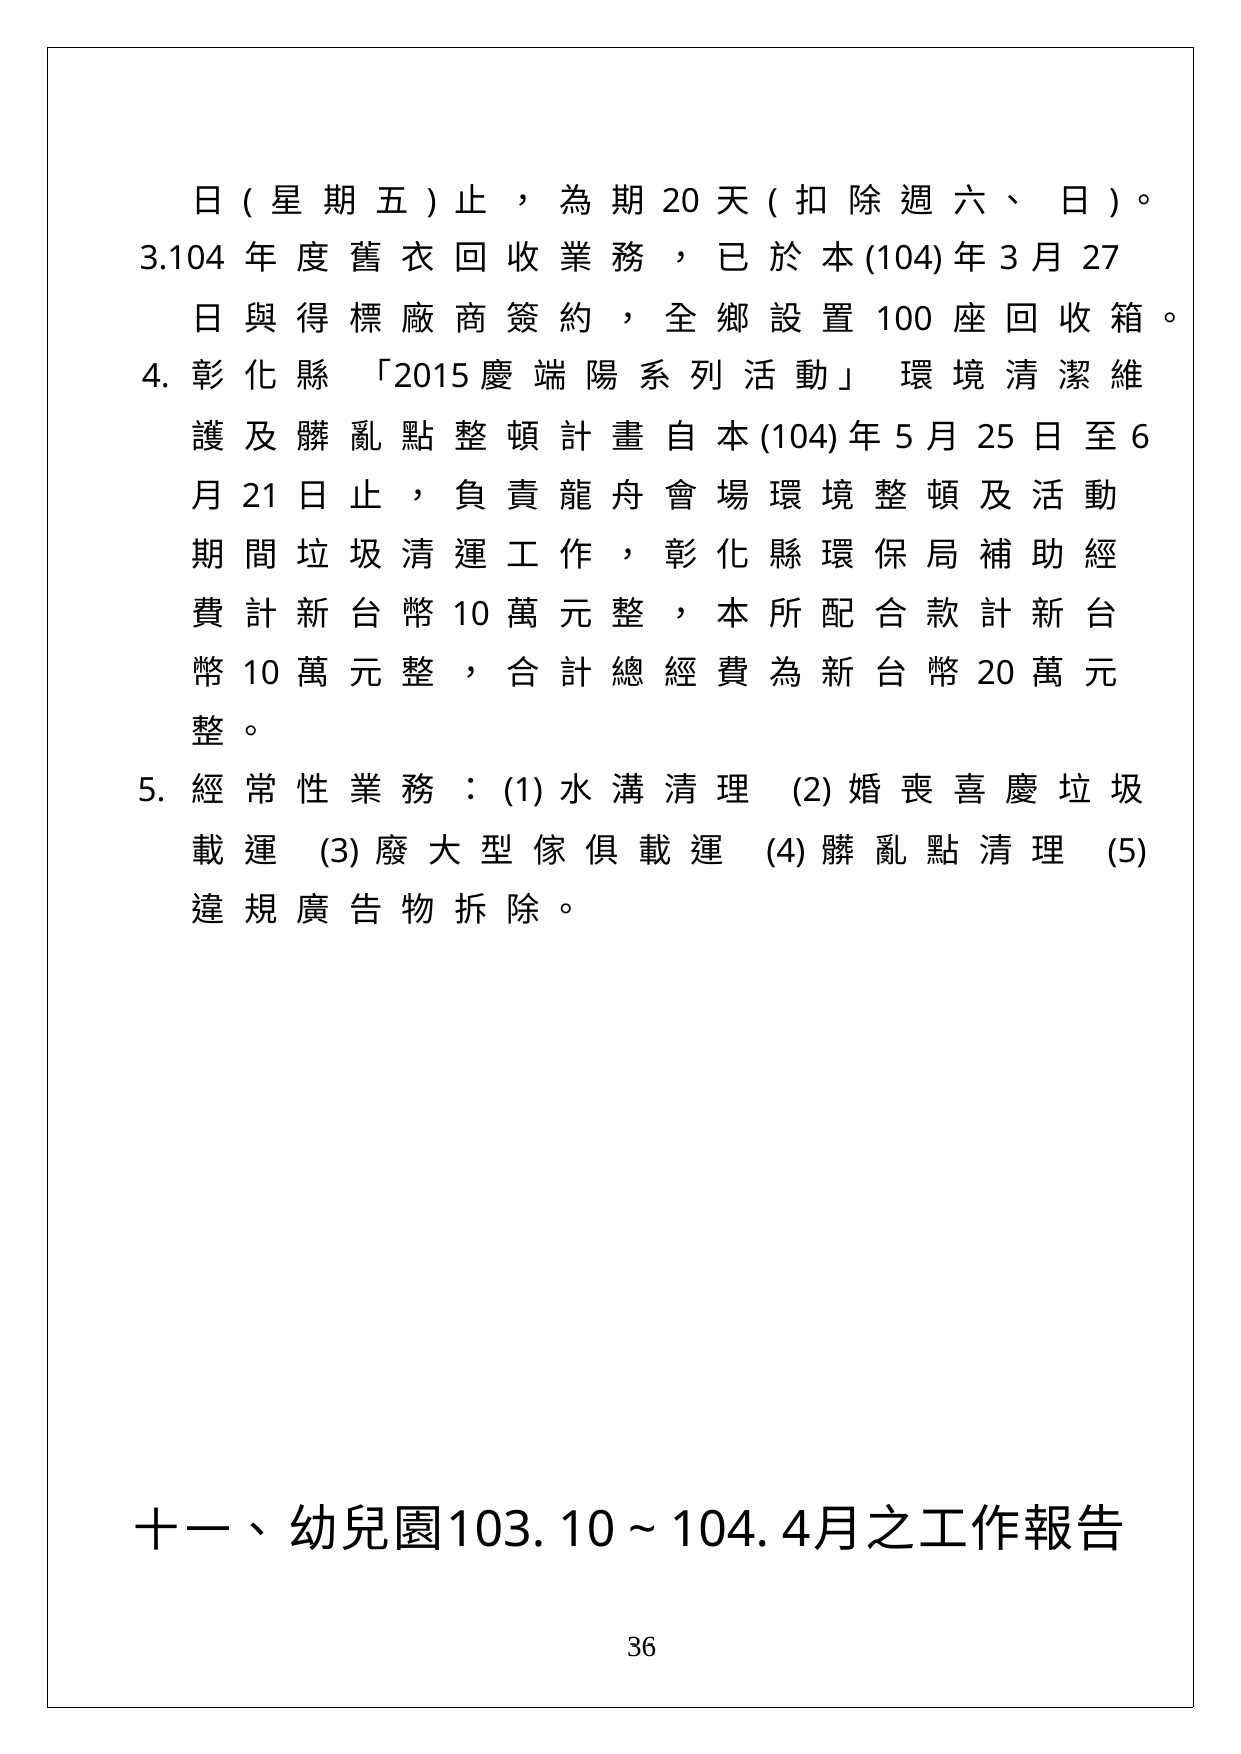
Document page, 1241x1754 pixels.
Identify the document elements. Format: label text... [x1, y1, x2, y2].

text 十一、幼兒園103. 10 ~ 104. 4月之工作報告 [129, 1468, 1153, 1586]
text 5. 經常性業務：(1)水溝清理 (2)婚喪喜慶垃圾載運 (3)廢大型傢俱載運 (4)髒亂點清理 (5)違規廣告物拆除。 [129, 759, 1153, 936]
text 2.104年「全國登革熱孳生源複式動員檢查評比專案計畫-全鄉環境消毒作業」，消毒作業日期為本(104)年5月4日(星期一)至5月29日(星期五)止，為期20天(扣除週六、日)。 [129, 168, 1153, 227]
text 4.彰化縣「2015慶端陽系列活動」環境清潔維護及髒亂點整頓計畫自本(104)年5月25日至6月21日止，負責龍舟會場環境整頓及活動期間垃圾清運工作，彰化縣環保局補助經費計新台幣10萬元整，本所配合款計新台幣10萬元整，合計總經費為新台幣20萬元整。 [129, 345, 1153, 759]
text 3.104年度舊衣回收業務，已於本(104)年3月27日與得標廠商簽約，全鄉設置100座回收箱。 [129, 227, 1153, 345]
